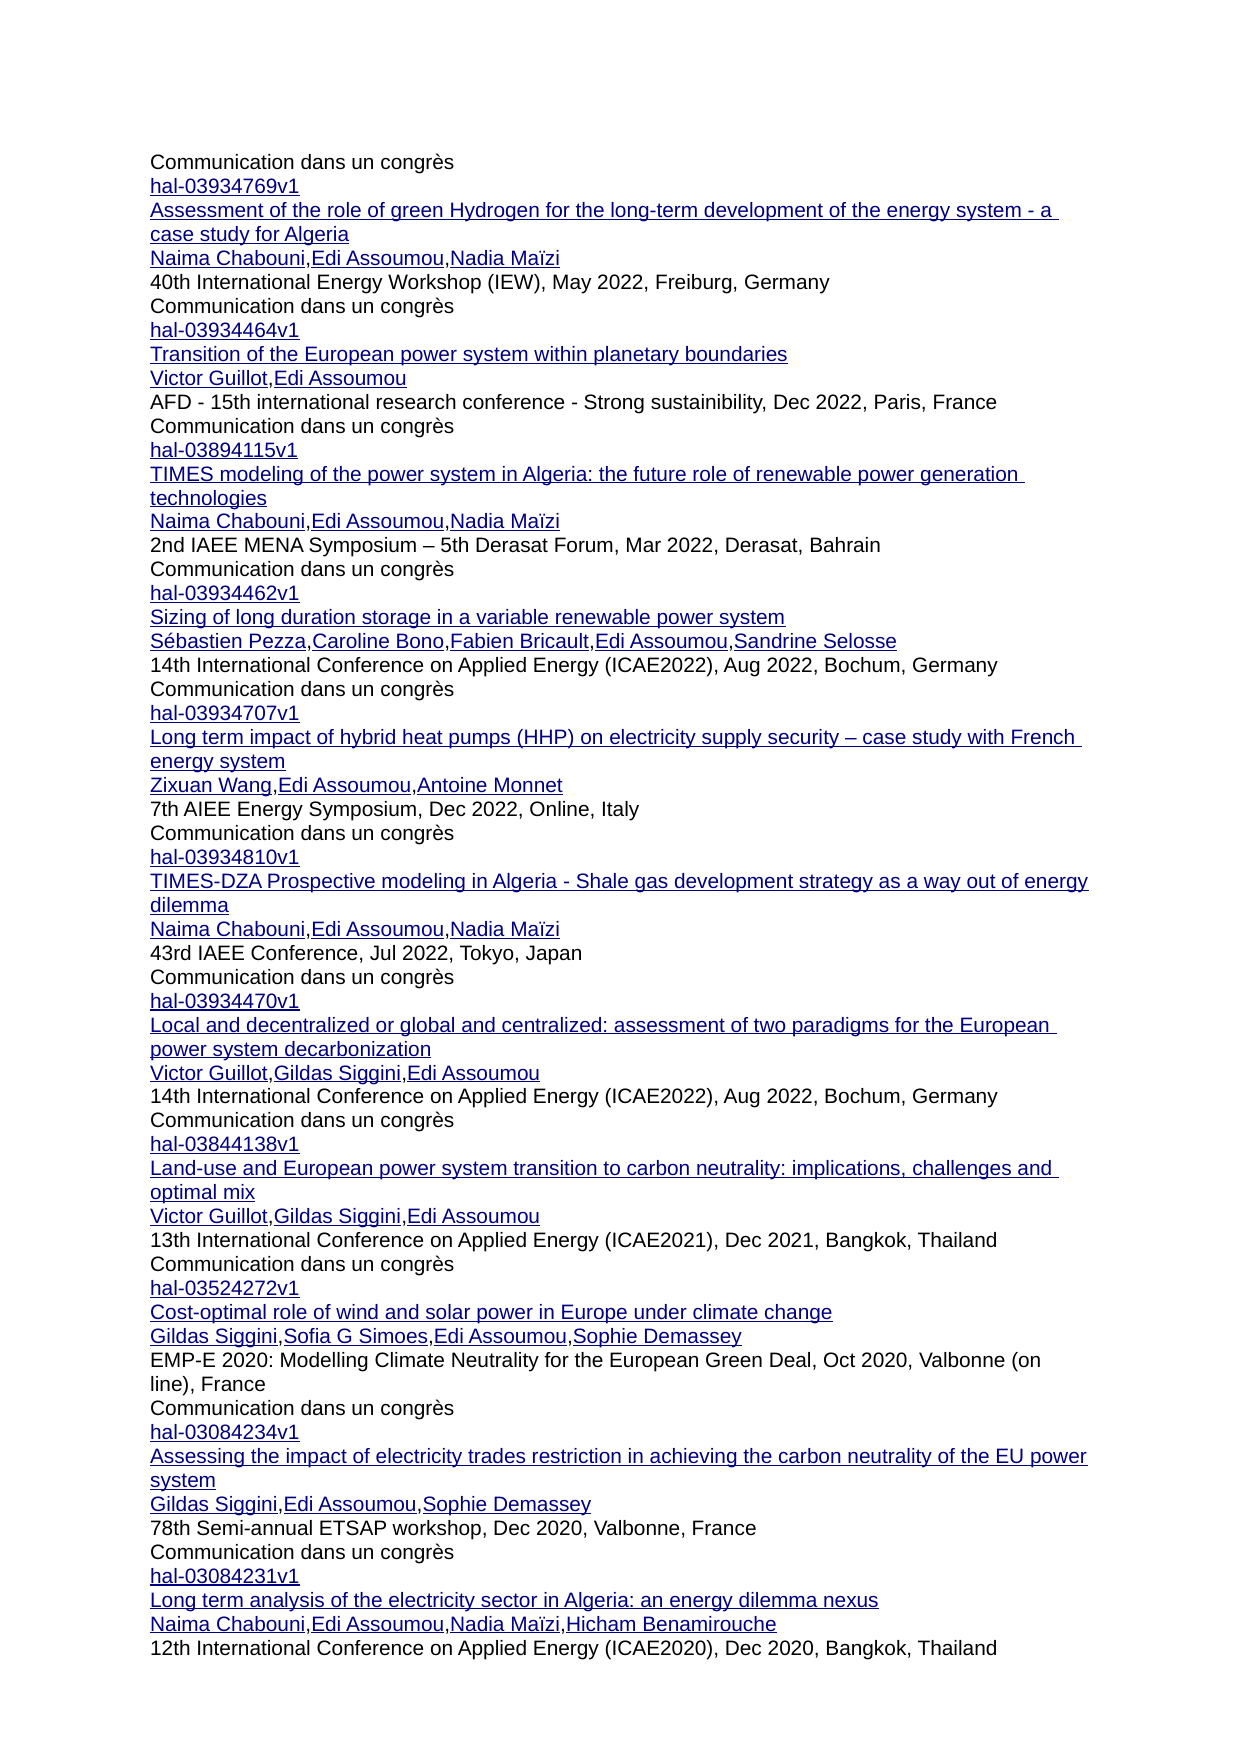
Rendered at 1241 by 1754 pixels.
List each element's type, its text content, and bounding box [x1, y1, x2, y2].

table_cell Communication dans un congrès hal-03934769v1 [150, 150, 1090, 198]
table_cell Long term impact of hybrid heat pumps (HHP) on electricity supply security – case study with French energy system Zixuan Wang,Edi Assoumou,Antoine Monnet 7th AIEE Energy Symposium, Dec 2022, Online, Italy Communication dans un congrès hal-03934810v1 [150, 725, 1090, 869]
table_cell Cost-optimal role of wind and solar power in Europe under climate change Gildas Siggini,Sofia G Simoes,Edi Assoumou,Sophie Demassey EMP-E 2020: Modelling Climate Neutrality for the European Green Deal, Oct 2020, Valbonne (on line), France Communication dans un congrès hal-03084234v1 [150, 1300, 1090, 1444]
table_cell Long term analysis of the electricity sector in Algeria: an energy dilemma nexus Naima Chabouni,Edi Assoumou,Nadia Maïzi,Hicham Benamirouche 12th International Conference on Applied Energy (ICAE2020), Dec 2020, Bangkok, Thailand [150, 1588, 1090, 1659]
table_cell Transition of the European power system within planetary boundaries Victor Guillot,Edi Assoumou AFD - 15th international research conference - Strong sustainibility, Dec 2022, Paris, France Communication dans un congrès hal-03894115v1 [150, 342, 1090, 461]
table_cell Local and decentralized or global and centralized: assessment of two paradigms for the European power system decarbonization Victor Guillot,Gildas Siggini,Edi Assoumou 14th International Conference on Applied Energy (ICAE2022), Aug 2022, Bochum, Germany Communication dans un congrès hal-03844138v1 [150, 1013, 1090, 1156]
table_cell Assessment of the role of green Hydrogen for the long-term development of the energy system - a case study for Algeria Naima Chabouni,Edi Assoumou,Nadia Maïzi 40th International Energy Workshop (IEW), May 2022, Freiburg, Germany Communication dans un congrès hal-03934464v1 [150, 198, 1090, 342]
table_cell Land-use and European power system transition to carbon neutrality: implications, challenges and optimal mix Victor Guillot,Gildas Siggini,Edi Assoumou 13th International Conference on Applied Energy (ICAE2021), Dec 2021, Bangkok, Thailand Communication dans un congrès hal-03524272v1 [150, 1156, 1090, 1300]
table_cell TIMES modeling of the power system in Algeria: the future role of renewable power generation technologies Naima Chabouni,Edi Assoumou,Nadia Maïzi 2nd IAEE MENA Symposium – 5th Derasat Forum, Mar 2022, Derasat, Bahrain Communication dans un congrès hal-03934462v1 [150, 461, 1090, 605]
table_cell Assessing the impact of electricity trades restriction in achieving the carbon neutrality of the EU power system Gildas Siggini,Edi Assoumou,Sophie Demassey 78th Semi-annual ETSAP workshop, Dec 2020, Valbonne, France Communication dans un congrès hal-03084231v1 [150, 1444, 1090, 1587]
table_cell TIMES-DZA Prospective modeling in Algeria - Shale gas development strategy as a way out of energy dilemma Naima Chabouni,Edi Assoumou,Nadia Maïzi 43rd IAEE Conference, Jul 2022, Tokyo, Japan Communication dans un congrès hal-03934470v1 [150, 869, 1090, 1012]
table_cell Sizing of long duration storage in a variable renewable power system Sébastien Pezza,Caroline Bono,Fabien Bricault,Edi Assoumou,Sandrine Selosse 14th International Conference on Applied Energy (ICAE2022), Aug 2022, Bochum, Germany Communication dans un congrès hal-03934707v1 [150, 605, 1090, 725]
